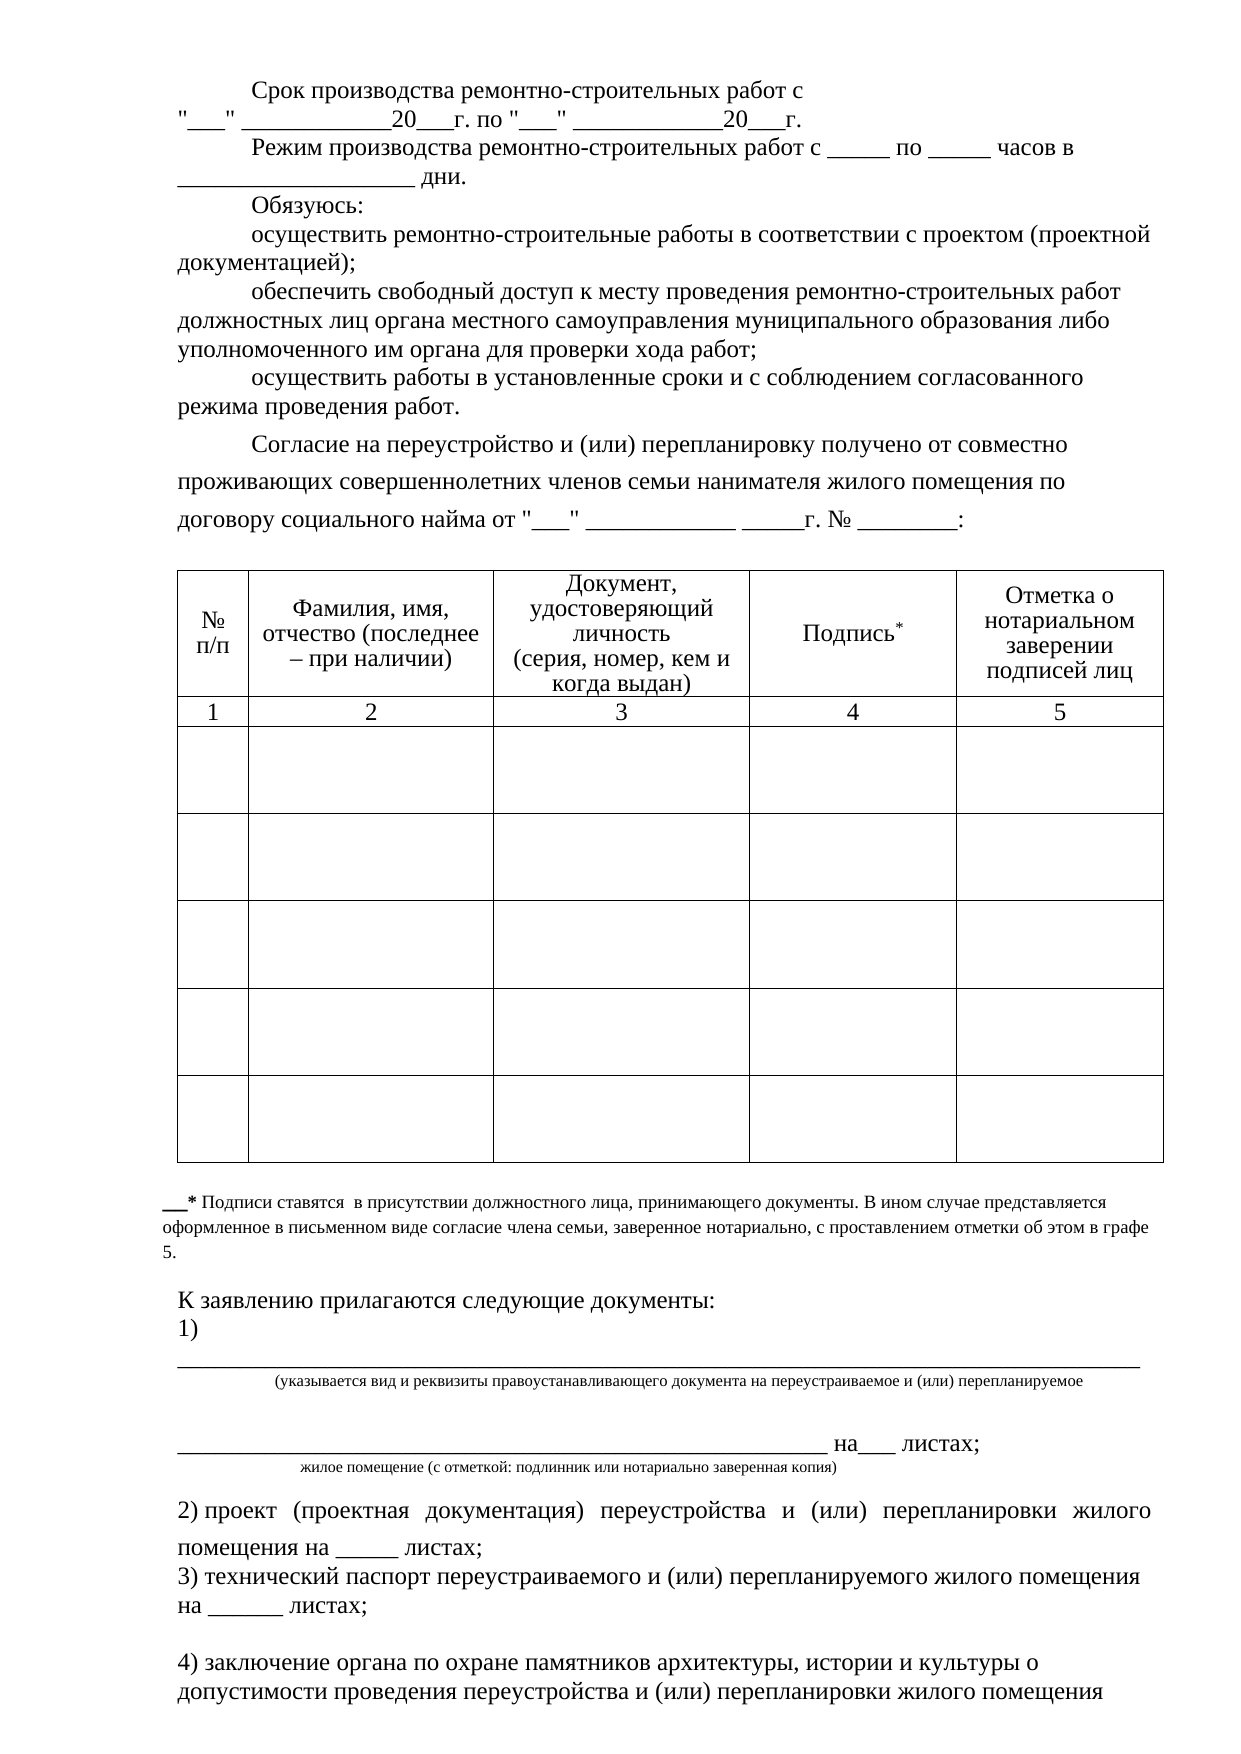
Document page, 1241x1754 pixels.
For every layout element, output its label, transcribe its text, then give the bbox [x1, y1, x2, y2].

text 3) технический паспорт переустраиваемого и (или) перепланируемого жилого помещения на ______ листах; [177, 1561, 1152, 1618]
text ____________________________________________________ на___ листах; [177, 1428, 1152, 1457]
text жилое помещение (с отметкой: подлинник или нотариально заверенная копия) [177, 1457, 960, 1486]
table_cell [249, 901, 493, 988]
table_cell [494, 814, 749, 900]
text Режим производства ремонтно-строительных работ с _____ по _____ часов в ___________________ дни. [177, 132, 1152, 190]
text 2) проект (проектная документация) переустройства и (или) перепланировки жилого помещения на _____ листах; [177, 1486, 1152, 1561]
table_cell [750, 989, 956, 1075]
table_cell [957, 1076, 1163, 1162]
text (указывается вид и реквизиты правоустанавливающего документа на переустраиваемое и (или) перепланируемое [207, 1371, 1152, 1400]
table_cell [750, 1076, 956, 1162]
table_header Фамилия, имя, отчество (последнее – при наличии) [249, 571, 493, 696]
text __* Подписи ставятся в присутствии должностного лица, принимающего документы. В ином случае представляется оформленное в письменном виде согласие члена семьи, заверенное нотариально, с проставлением отметки об этом в графе 5. [162, 1188, 1152, 1263]
table_cell [957, 989, 1163, 1075]
table_cell [750, 901, 956, 988]
text Срок производства ремонтно-строительных работ с "___" ____________20___г. по "___" ____________20___г. [177, 75, 1152, 132]
text Обязуюсь: [177, 190, 1152, 219]
table_cell [494, 989, 749, 1075]
table_cell [249, 814, 493, 900]
text Согласие на переустройство и (или) перепланировку получено от совместно проживающих совершеннолетних членов семьи нанимателя жилого помещения по договору социального найма от "___" ____________ _____г. № ________: [177, 420, 1152, 570]
text осуществить ремонтно-строительные работы в соответствии с проектом (проектной документацией); [177, 219, 1152, 276]
table_cell 1 [178, 697, 248, 726]
table_cell [494, 727, 749, 813]
table_cell 5 [957, 697, 1163, 726]
table_cell [249, 727, 493, 813]
text 4) заключение органа по охране памятников архитектуры, истории и культуры о допустимости проведения переустройства и (или) перепланировки жилого помещения [177, 1647, 1152, 1705]
text осуществить работы в установленные сроки и с соблюдением согласованного режима проведения работ. [177, 362, 1152, 420]
table_cell [494, 1076, 749, 1162]
table_cell [178, 989, 248, 1075]
table_header Подпись* [750, 571, 956, 696]
text К заявлению прилагаются следующие документы: [177, 1285, 1152, 1313]
table_cell [178, 1076, 248, 1162]
table_header № п/п [178, 571, 248, 696]
text 1) _____________________________________________________________________________ [177, 1313, 1152, 1371]
table_cell [178, 901, 248, 988]
table_cell [957, 901, 1163, 988]
table_cell [249, 1076, 493, 1162]
table_cell [750, 814, 956, 900]
table_cell [178, 814, 248, 900]
table_cell [750, 727, 956, 813]
table_cell [494, 901, 749, 988]
table_cell [957, 727, 1163, 813]
table_header Документ, удостоверяющий личность (серия, номер, кем и когда выдан) [494, 571, 749, 696]
table_header Отметка о нотариальном заверении подписей лиц [957, 571, 1163, 696]
table_cell [178, 727, 248, 813]
table_cell 2 [249, 697, 493, 726]
table_cell [249, 989, 493, 1075]
table_cell [957, 814, 1163, 900]
text обеспечить свободный доступ к месту проведения ремонтно-строительных работ должностных лиц органа местного самоуправления муниципального образования либо уполномоченного им органа для проверки хода работ; [177, 276, 1152, 362]
table_cell 4 [750, 697, 956, 726]
table_cell 3 [494, 697, 749, 726]
